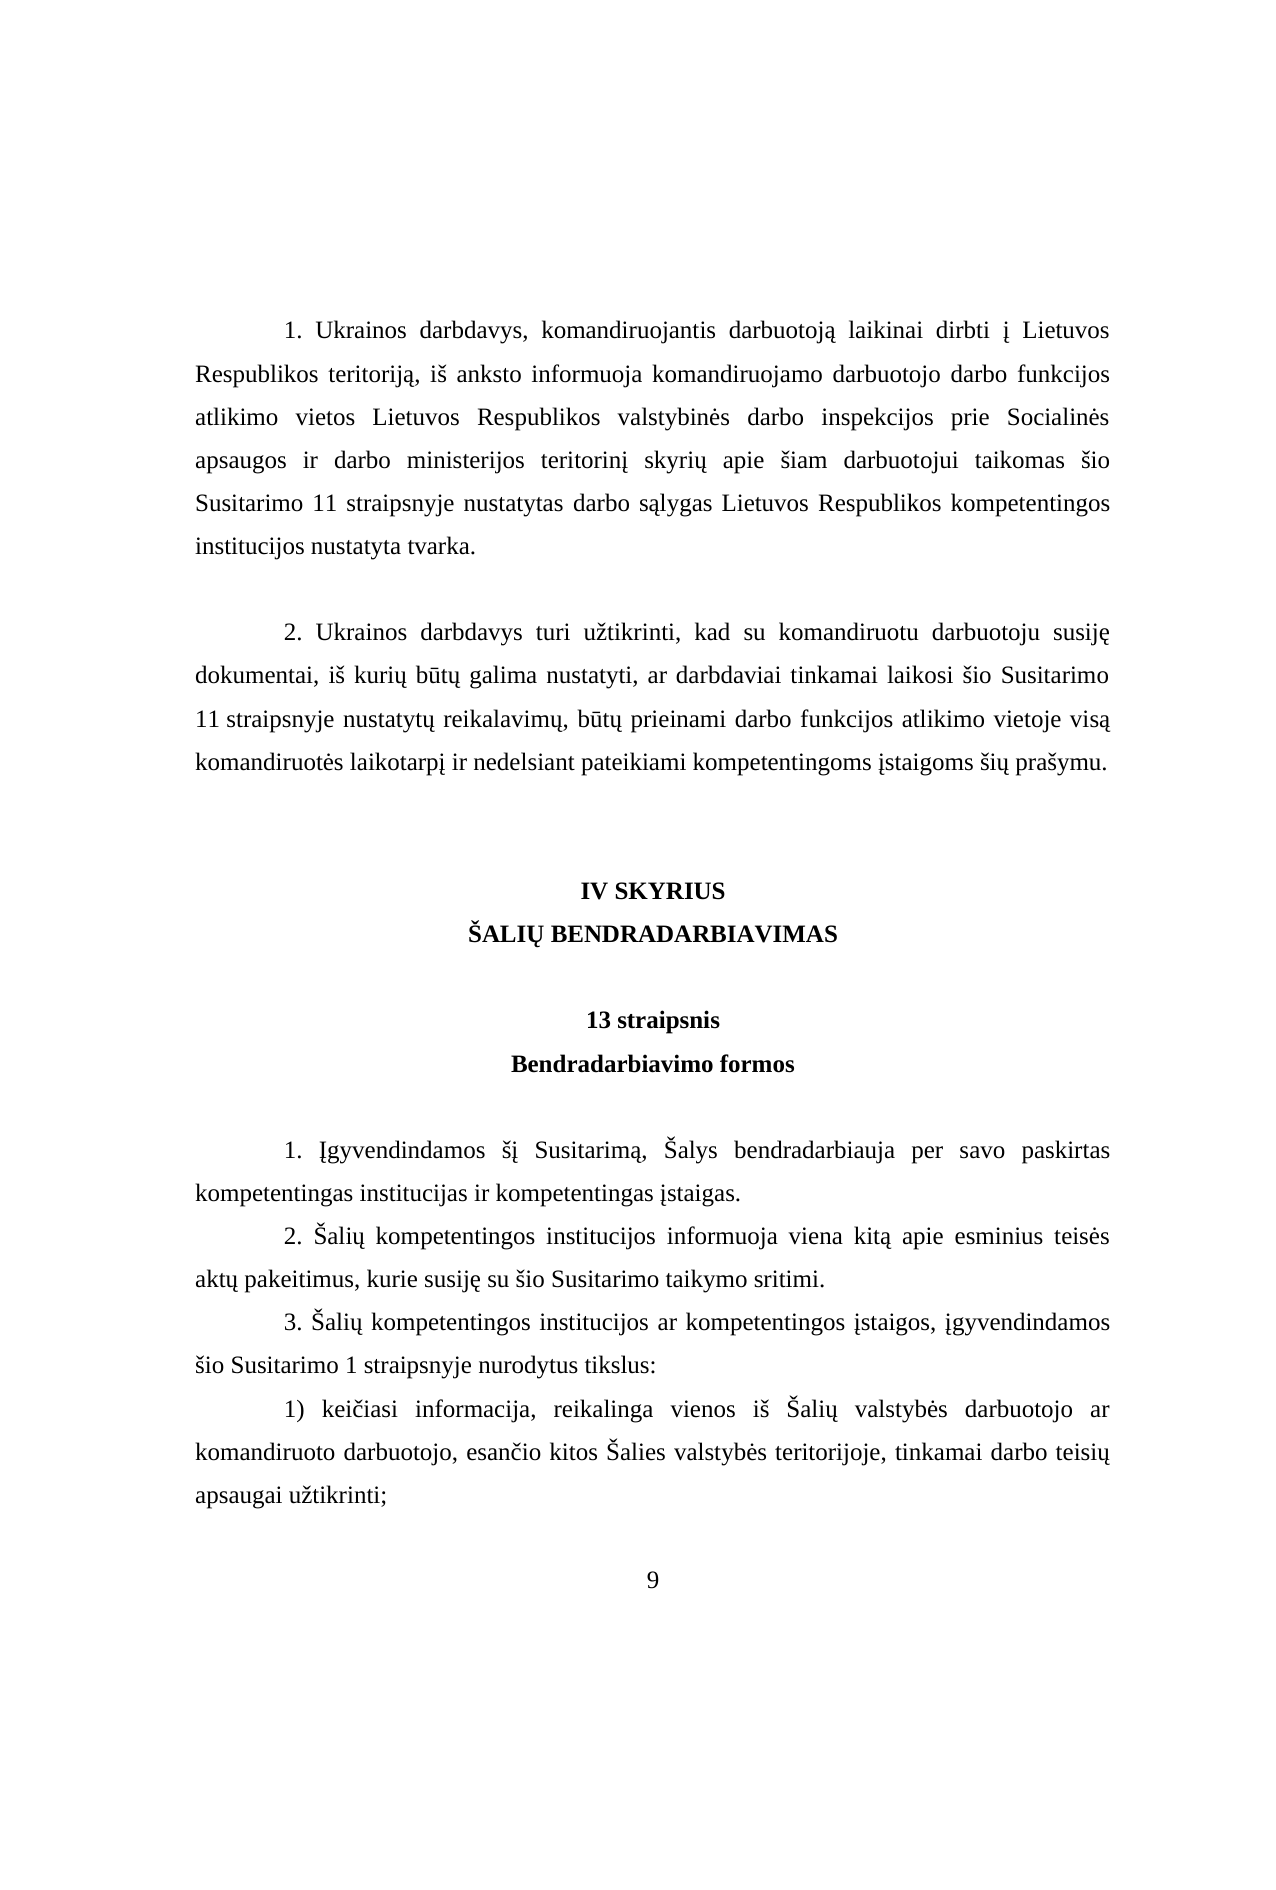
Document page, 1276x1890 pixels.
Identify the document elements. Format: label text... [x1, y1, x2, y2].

text 1. Įgyvendindamos šį Susitarimą, Šalys bendradarbiauja per savo paskirtas kompetentingas institucijas ir kompetentingas įstaigas. [195, 1135, 1111, 1207]
text 2. Šalių kompetentingos institucijos informuoja viena kitą apie esminius teisės aktų pakeitimus, kurie susiję su šio Susitarimo taikymo sritimi. [195, 1221, 1111, 1293]
text 3. Šalių kompetentingos institucijos ar kompetentingos įstaigos, įgyvendindamos šio Susitarimo 1 straipsnyje nurodytus tikslus: [195, 1307, 1111, 1379]
text 1. Ukrainos darbdavys, komandiruojantis darbuotoją laikinai dirbti į Lietuvos Respublikos teritoriją, iš anksto informuoja komandiruojamo darbuotojo darbo funkcijos atlikimo vietos Lietuvos Respublikos valstybinės darbo inspekcijos prie Socialinės apsaugos ir darbo ministerijos teritorinį skyrių apie šiam darbuotojui taikomas šio Susitarimo 11 straipsnyje nustatytas darbo sąlygas Lietuvos Respublikos kompetentingos institucijos nustatyta tvarka. [195, 316, 1111, 560]
text ŠALIŲ BENDRADARBIAVIMAS [195, 919, 1111, 948]
text 2. Ukrainos darbdavys turi užtikrinti, kad su komandiruotu darbuotoju susiję dokumentai, iš kurių būtų galima nustatyti, ar darbdaviai tinkamai laikosi šio Susitarimo 11 straipsnyje nustatytų reikalavimų, būtų prieinami darbo funkcijos atlikimo vietoje visą komandiruotės laikotarpį ir nedelsiant pateikiami kompetentingoms įstaigoms šių prašymu. [195, 617, 1111, 776]
text Bendradarbiavimo formos [195, 1049, 1111, 1077]
text IV SKYRIUS [195, 876, 1111, 905]
text 13 straipsnis [195, 1006, 1111, 1034]
text 1) keičiasi informacija, reikalinga vienos iš Šalių valstybės darbuotojo ar komandiruoto darbuotojo, esančio kitos Šalies valstybės teritorijoje, tinkamai darbo teisių apsaugai užtikrinti; [195, 1394, 1111, 1509]
